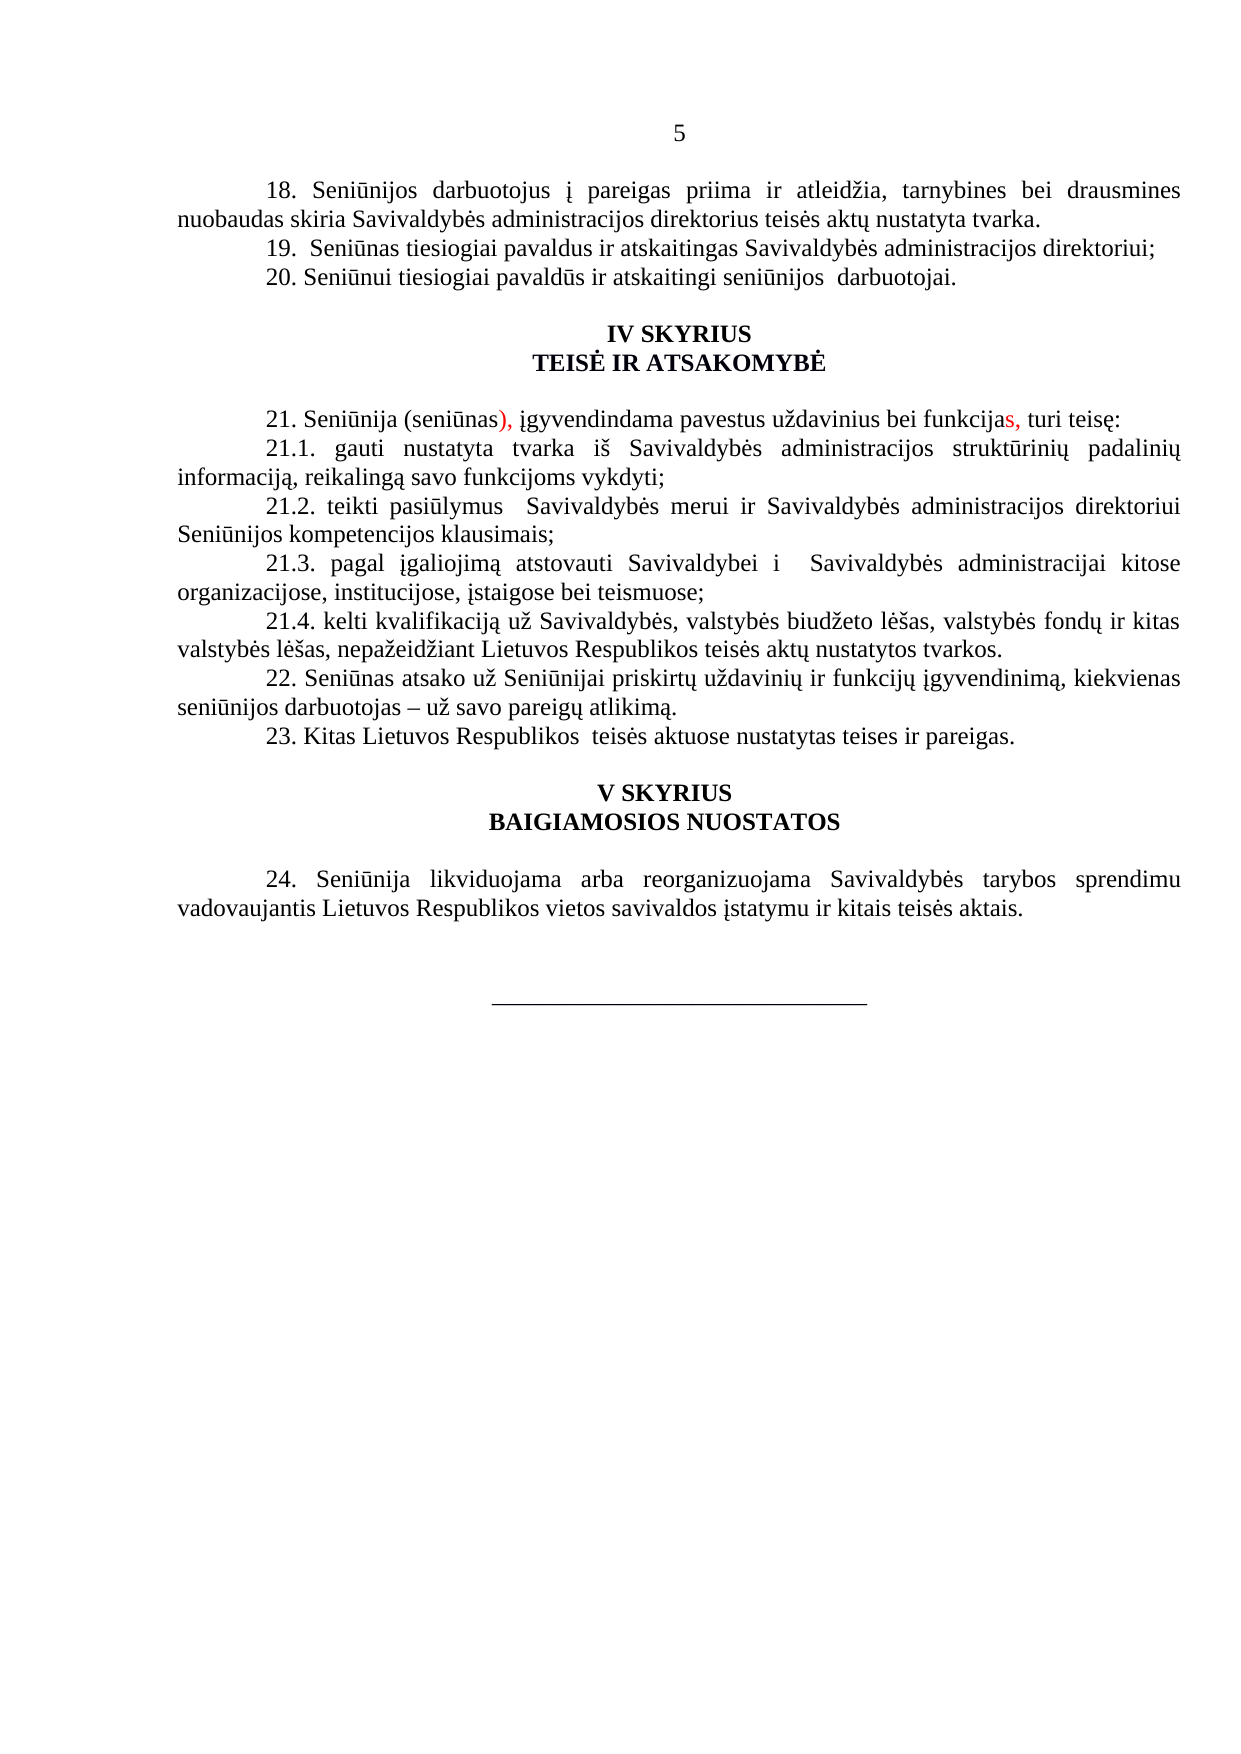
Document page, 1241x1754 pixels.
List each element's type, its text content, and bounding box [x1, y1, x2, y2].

text 21. Seniūnija (seniūnas), įgyvendindama pavestus uždavinius bei funkcijas, turi teisę: [177, 404, 1182, 433]
text 19. Seniūnas tiesiogiai pavaldus ir atskaitingas Savivaldybės administracijos direktoriui; [177, 233, 1182, 262]
text 21.2. teikti pasiūlymus Savivaldybės merui ir Savivaldybės administracijos direktoriui Seniūnijos kompetencijos klausimais; [177, 491, 1182, 548]
text ______________________________ [177, 979, 1182, 1008]
text 18. Seniūnijos darbuotojus į pareigas priima ir atleidžia, tarnybines bei drausmines nuobaudas skiria Savivaldybės administracijos direktorius teisės aktų nustatyta tvarka. [177, 176, 1182, 233]
text 20. Seniūnui tiesiogiai pavaldūs ir atskaitingi seniūnijos darbuotojai. [177, 262, 1182, 291]
text BAIGIAMOSIOS NUOSTATOS [147, 807, 1182, 836]
text 21.1. gauti nustatyta tvarka iš Savivaldybės administracijos struktūrinių padalinių informaciją, reikalingą savo funkcijoms vykdyti; [177, 433, 1182, 491]
text IV SKYRIUS [177, 319, 1182, 348]
text 23. Kitas Lietuvos Respublikos teisės aktuose nustatytas teises ir pareigas. [177, 721, 1182, 749]
text 24. Seniūnija likviduojama arba reorganizuojama Savivaldybės tarybos sprendimu vadovaujantis Lietuvos Respublikos vietos savivaldos įstatymu ir kitais teisės aktais. [177, 864, 1182, 922]
text TEISĖ IR ATSAKOMYBĖ [177, 348, 1182, 377]
text 21.3. pagal įgaliojimą atstovauti Savivaldybei i Savivaldybės administracijai kitose organizacijose, institucijose, įstaigose bei teismuose; [177, 548, 1182, 606]
text 21.4. kelti kvalifikaciją už Savivaldybės, valstybės biudžeto lėšas, valstybės fondų ir kitas valstybės lėšas, nepažeidžiant Lietuvos Respublikos teisės aktų nustatytos tvarkos. [177, 606, 1182, 663]
text V SKYRIUS [147, 778, 1182, 807]
text 22. Seniūnas atsako už Seniūnijai priskirtų uždavinių ir funkcijų įgyvendinimą, kiekvienas seniūnijos darbuotojas – už savo pareigų atlikimą. [177, 663, 1182, 721]
